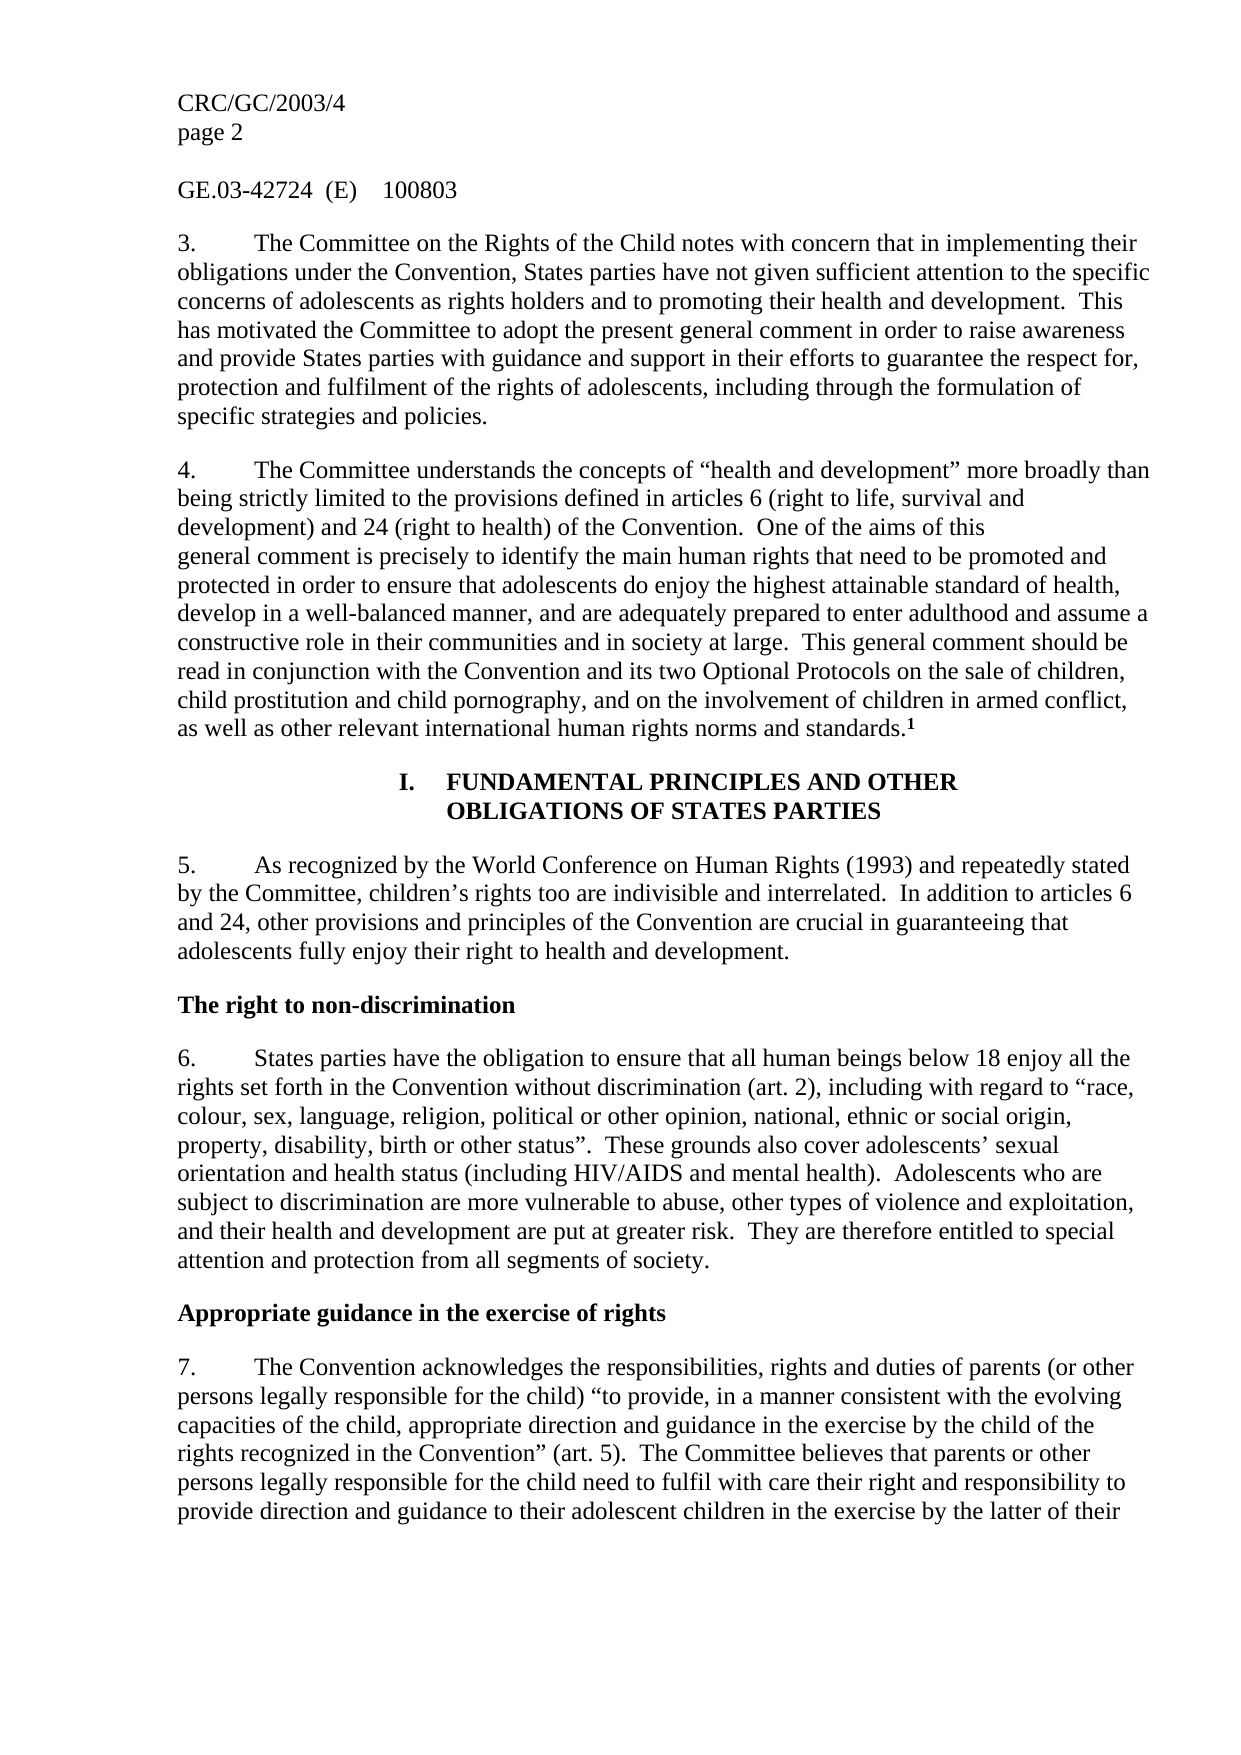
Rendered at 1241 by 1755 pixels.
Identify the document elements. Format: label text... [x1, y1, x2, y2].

subtitle The right to non-discrimination [177, 990, 1152, 1018]
list States parties have the obligation to ensure that all human beings below 18 enjoy all the rights set forth in the Convention without discrimination (art. 2), including with regard to “race, colour, sex, language, religion, political or other opinion, national, ethnic or social origin, property, disability, birth or other status”. These grounds also cover adolescents’ sexual orientation and health status (including HIV/AIDS and mental health). Adolescents who are subject to discrimination are more vulnerable to abuse, other types of violence and exploitation, and their health and development are put at greater risk. They are therefore entitled to special attention and protection from all segments of society. [177, 1043, 1152, 1273]
subtitle I. Fundamental principles and other obligations of states parties [399, 767, 1152, 825]
subtitle Appropriate guidance in the exercise of rights [177, 1298, 1152, 1327]
list The Convention acknowledges the responsibilities, rights and duties of parents (or other persons legally responsible for the child) “to provide, in a manner consistent with the evolving capacities of the child, appropriate direction and guidance in the exercise by the child of the rights recognized in the Convention” (art. 5). The Committee believes that parents or other persons legally responsible for the child need to fulfil with care their right and responsibility to provide direction and guidance to their adolescent children in the exercise by the latter of their [177, 1352, 1152, 1525]
list The Committee on the Rights of the Child notes with concern that in implementing their obligations under the Convention, States parties have not given sufficient attention to the specific concerns of adolescents as rights holders and to promoting their health and development. This has motivated the Committee to adopt the present general comment in order to raise awareness and provide States parties with guidance and support in their efforts to guarantee the respect for, protection and fulfilment of the rights of adolescents, including through the formulation of specific strategies and policies. [177, 228, 1152, 430]
list As recognized by the World Conference on Human Rights (1993) and repeatedly stated by the Committee, children’s rights too are indivisible and interrelated. In addition to articles 6 and 24, other provisions and principles of the Convention are crucial in guaranteeing that adolescents fully enjoy their right to health and development. [177, 850, 1152, 965]
list The Committee understands the concepts of “health and development” more broadly than being strictly limited to the provisions defined in articles 6 (right to life, survival and development) and 24 (right to health) of the Convention. One of the aims of this general comment is precisely to identify the main human rights that need to be promoted and protected in order to ensure that adolescents do enjoy the highest attainable standard of health, develop in a well-balanced manner, and are adequately prepared to enter adulthood and assume a constructive role in their communities and in society at large. This general comment should be read in conjunction with the Convention and its two Optional Protocols on the sale of children, child prostitution and child pornography, and on the involvement of children in armed conflict, as well as other relevant international human rights norms and standards. [177, 455, 1152, 742]
text GE.03-42724 (E) 100803 [177, 175, 1152, 203]
